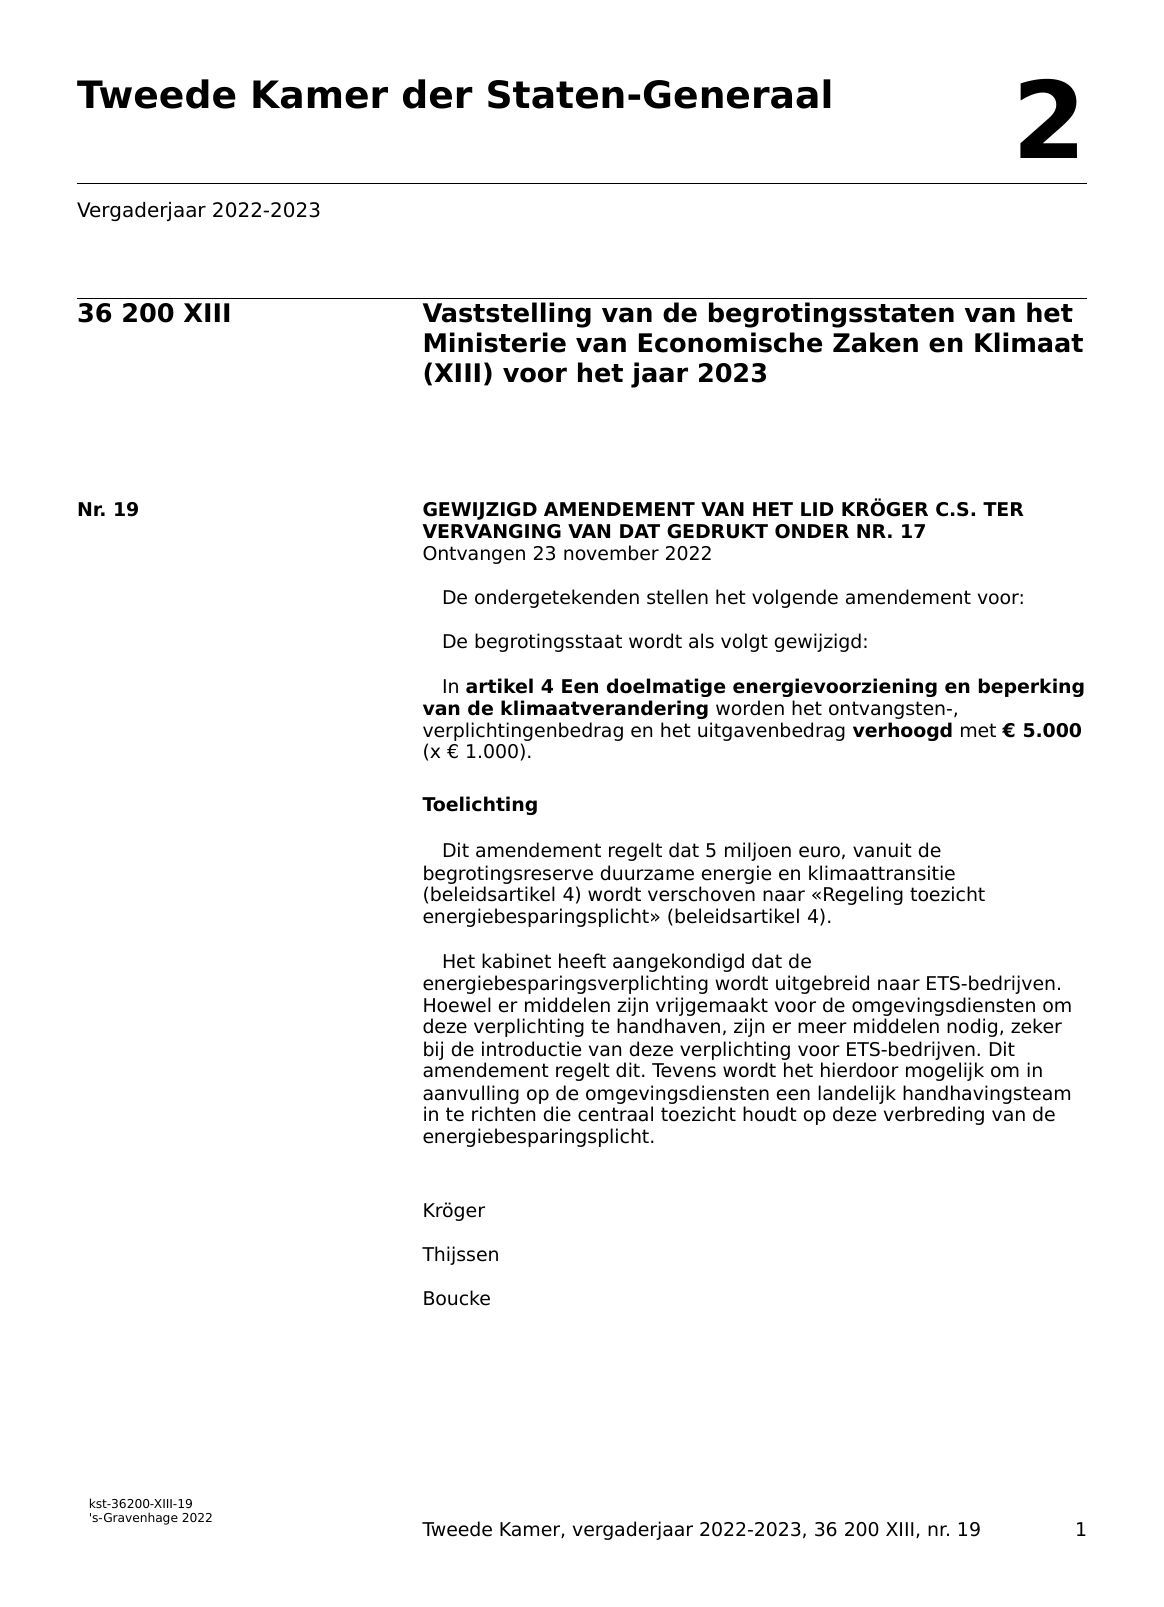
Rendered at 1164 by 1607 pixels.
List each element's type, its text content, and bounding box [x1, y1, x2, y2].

text De ondergetekenden stellen het volgende amendement voor: [422, 587, 1087, 609]
text Dit amendement regelt dat 5 miljoen euro, vanuit de begrotingsreserve duurzame energie en klimaattransitie (beleidsartikel 4) wordt verschoven naar «Regeling toezicht energiebesparingsplicht» (beleidsartikel 4). [422, 840, 1087, 928]
text Ontvangen 23 november 2022 [422, 543, 1087, 565]
table_cell Vergaderjaar 2022-2023 [77, 184, 1087, 298]
table_header 2 [886, 59, 1087, 183]
text In artikel 4 Een doelmatige energievoorziening en beperking van de klimaatverandering worden het ontvangsten-, verplichtingenbedrag en het uitgavenbedrag verhoogd met € 5.000 (x € 1.000). [422, 676, 1087, 763]
text kst-36200-XIII-19 [88, 1497, 323, 1511]
subtitle 36 200 XIII Vaststelling van de begrotingsstaten van het Ministerie van Economische Zaken en Klimaat (XIII) voor het jaar 2023 [77, 299, 1087, 388]
subtitle Toelichting [422, 793, 1087, 815]
subtitle Nr. 19 GEWIJZIGD AMENDEMENT VAN HET LID KRÖGER C.S. TER VERVANGING VAN DAT GEDRUKT ONDER NR. 17 [77, 499, 1087, 543]
text 's-Gravenhage 2022 [88, 1511, 323, 1525]
text De begrotingsstaat wordt als volgt gewijzigd: [422, 631, 1087, 653]
text Kröger Thijssen Boucke [422, 1178, 1087, 1310]
text Het kabinet heeft aangekondigd dat de energiebesparingsverplichting wordt uitgebreid naar ETS-bedrijven. Hoewel er middelen zijn vrijgemaakt voor de omgevingsdiensten om deze verplichting te handhaven, zijn er meer middelen nodig, zeker bij de introductie van deze verplichting voor ETS-bedrijven. Dit amendement regelt dit. Tevens wordt het hierdoor mogelijk om in aanvulling op de omgevingsdiensten een landelijk handhavingsteam in te richten die centraal toezicht houdt op deze verbreding van de energiebesparingsplicht. [422, 951, 1087, 1148]
table_header Tweede Kamer der Staten-Generaal [77, 59, 886, 183]
